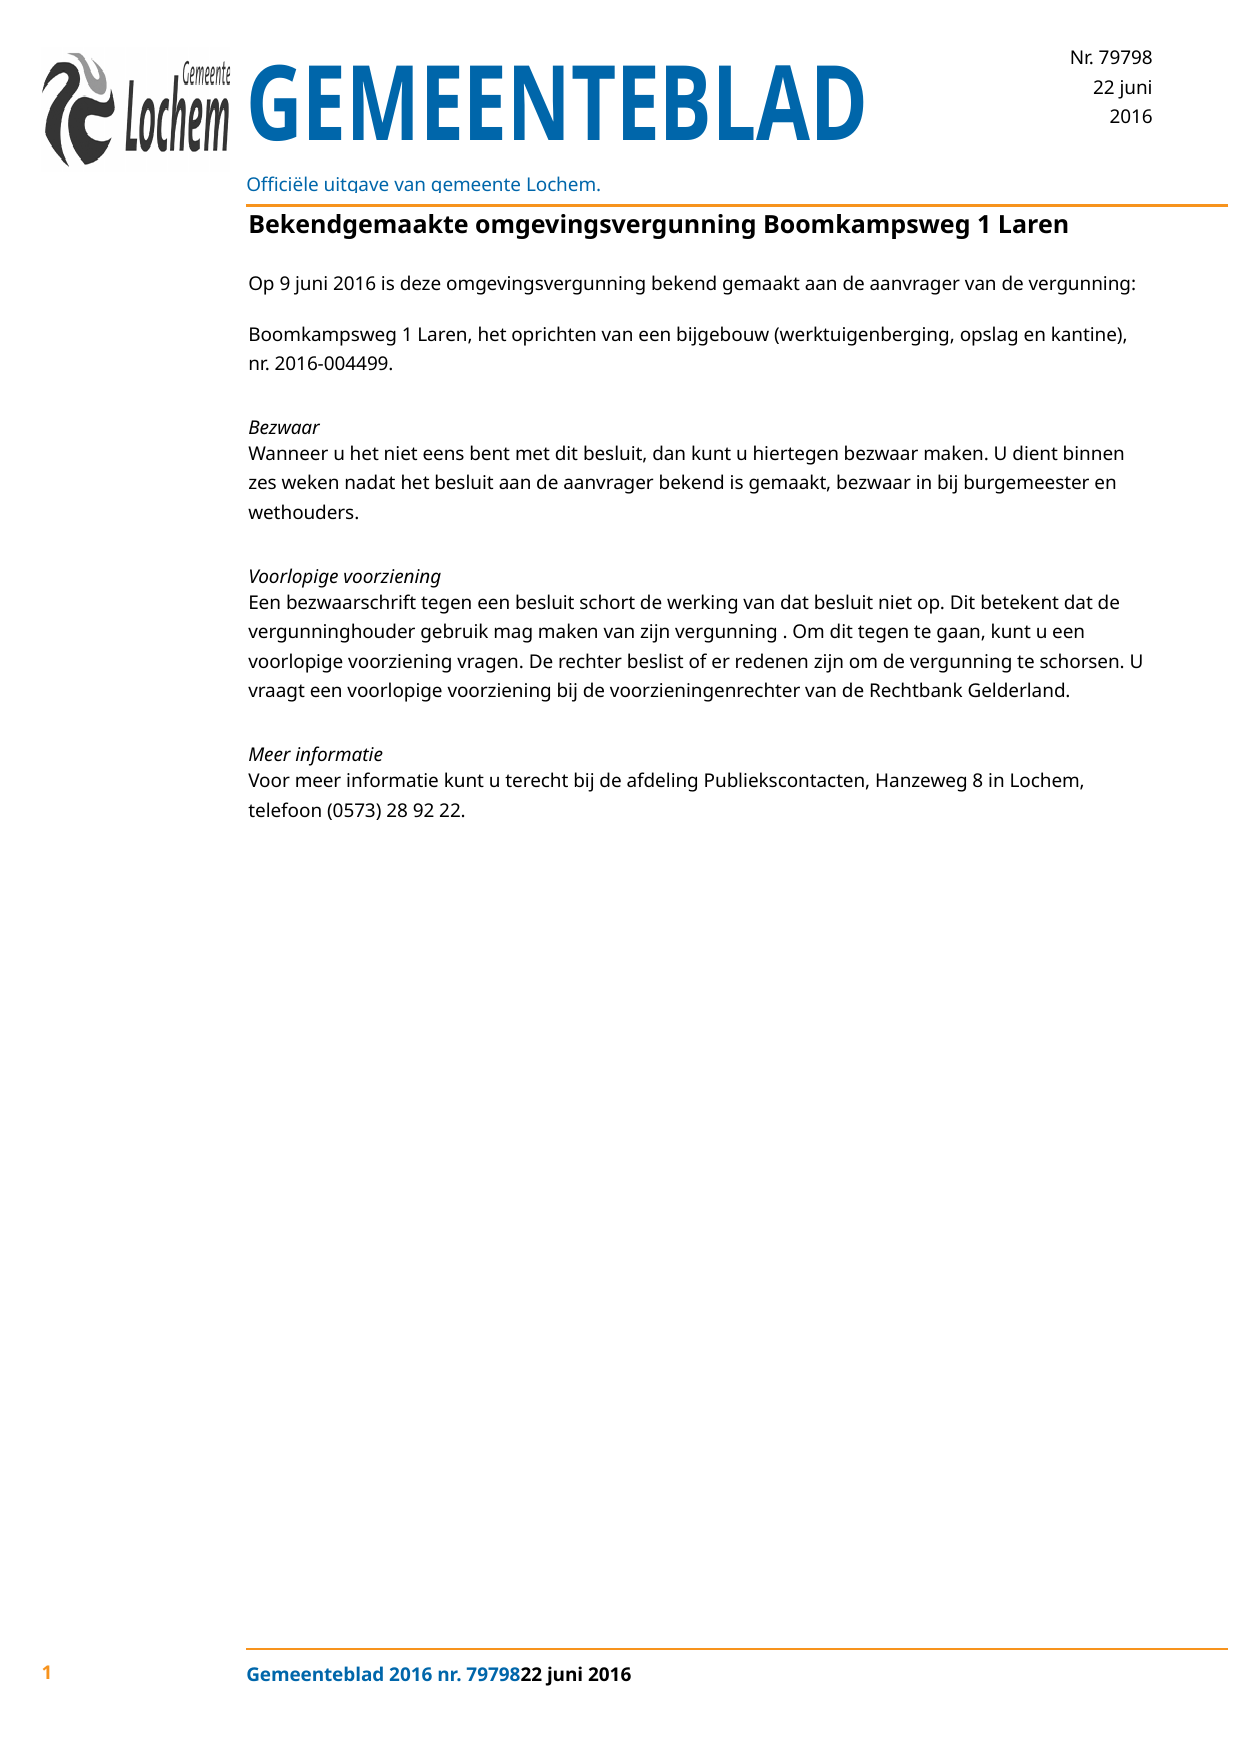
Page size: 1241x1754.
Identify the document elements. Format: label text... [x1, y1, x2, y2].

text Bekendgemaakte omgevingsvergunning Boomkampsweg 1 Laren [248, 207, 1152, 241]
text Wanneer u het niet eens bent met dit besluit, dan kunt u hiertegen bezwaar maken. U dient binnen zes weken nadat het besluit aan de aanvrager bekend is gemaakt, bezwaar in bij burgemeester en wethouders. [248, 440, 1152, 525]
text Op 9 juni 2016 is deze omgevingsvergunning bekend gemaakt aan de aanvrager van de vergunning: [248, 270, 1152, 296]
text Voor meer informatie kunt u terecht bij de afdeling Publiekscontacten, Hanzeweg 8 in Lochem, telefoon (0573) 28 92 22. [248, 767, 1152, 823]
text Voorlopige voorziening [248, 563, 1152, 589]
text Een bezwaarschrift tegen een besluit schort de werking van dat besluit niet op. Dit betekent dat de vergunninghouder gebruik mag maken van zijn vergunning . Om dit tegen te gaan, kunt u een voorlopige voorziening vragen. De rechter beslist of er redenen zijn om de vergunning te schorsen. U vraagt een voorlopige voorziening bij de voorzieningenrechter van de Rechtbank Gelderland. [248, 589, 1152, 703]
text Bezwaar [248, 414, 1152, 440]
text Boomkampsweg 1 Laren, het oprichten van een bijgebouw (werktuigenberging, opslag en kantine), nr. 2016-004499. [248, 321, 1152, 376]
text Meer informatie [248, 742, 1152, 767]
picture [41, 47, 231, 172]
